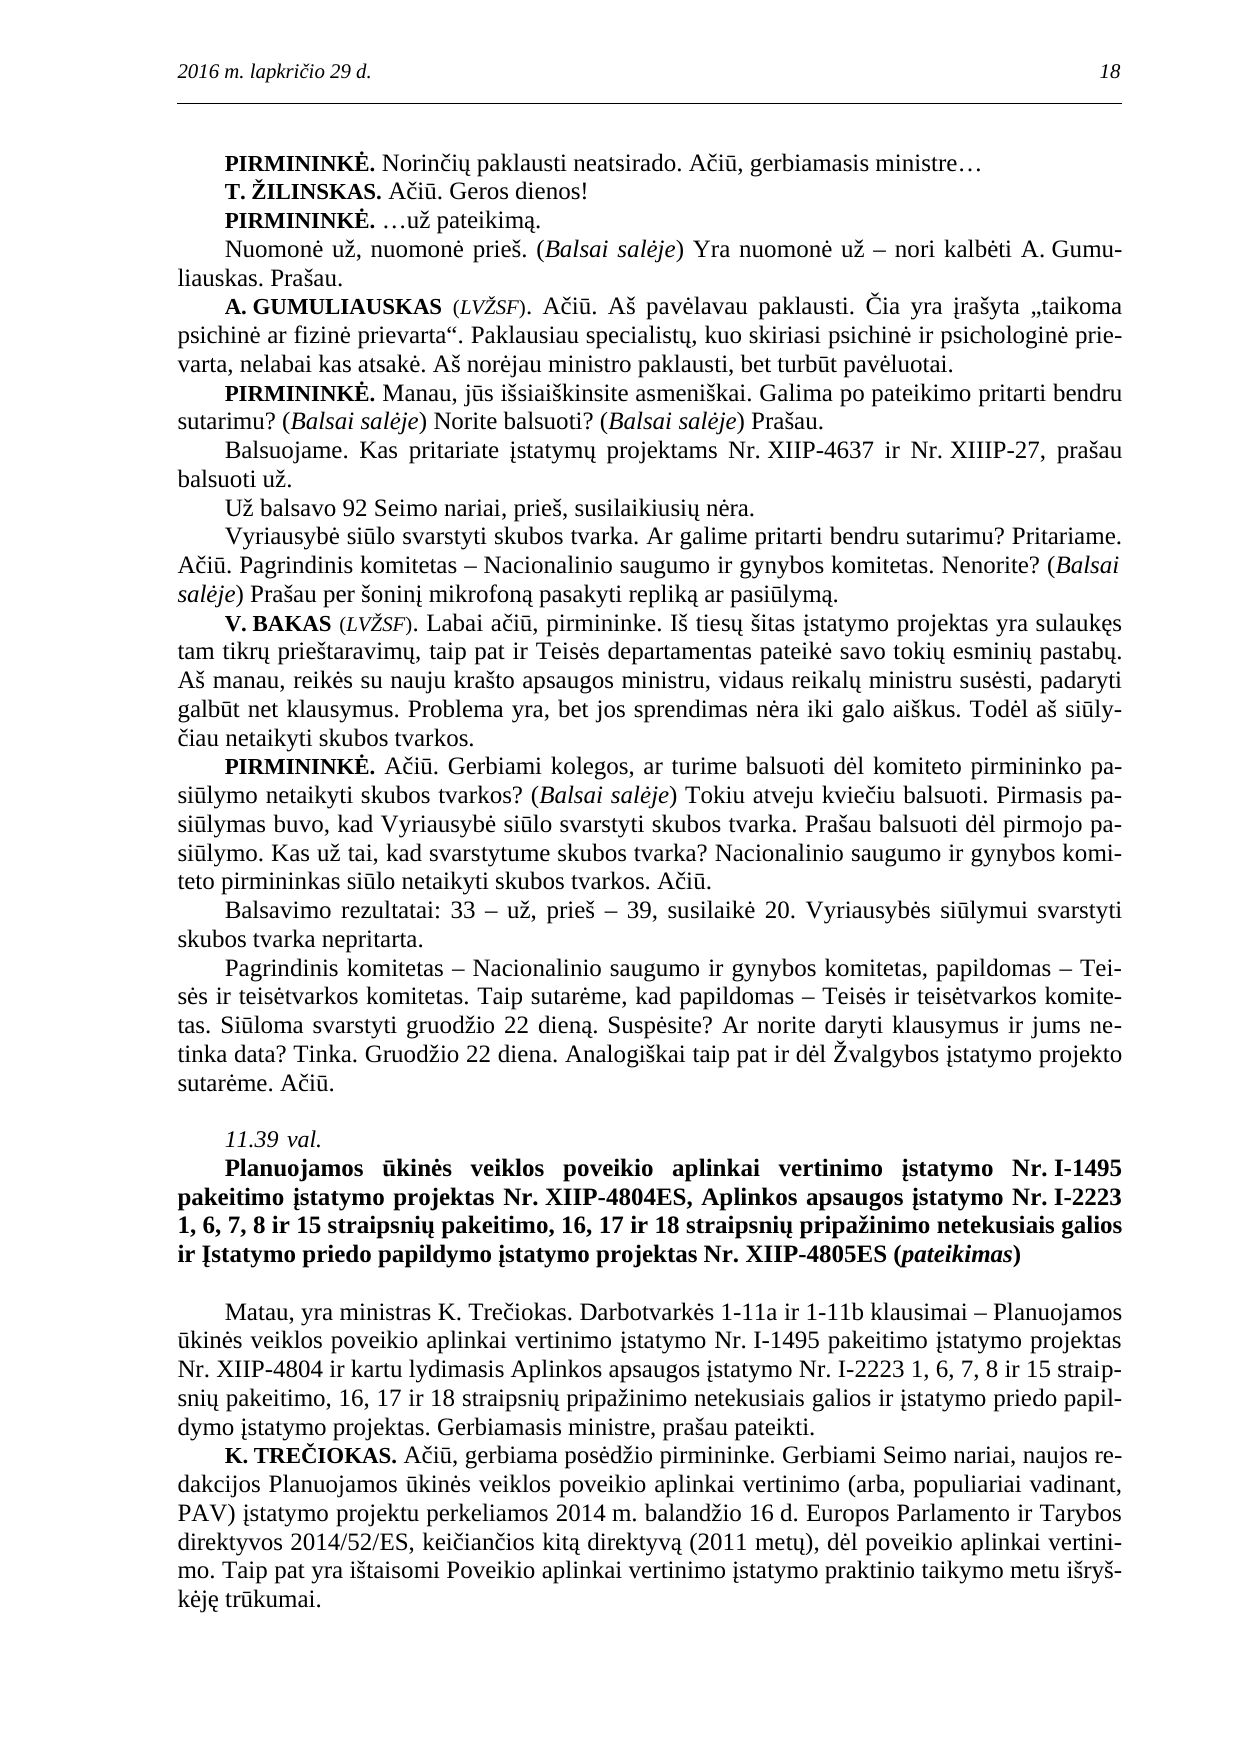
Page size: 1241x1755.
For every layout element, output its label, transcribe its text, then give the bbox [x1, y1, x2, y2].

text Bal­sa­vi­mo re­zul­ta­tai: 33 – už, prieš – 39, su­si­lai­kė 20. Vy­riau­sy­bės siū­ly­mui svars­ty­ti sku­bos tvar­ka ne­pri­tar­ta. [177, 895, 1122, 953]
text V. BAKAS (LVŽSF). La­bai ačiū, pir­mi­nin­ke. Iš tie­sų ši­tas įsta­ty­mo pro­jek­tas yra su­lau­kęs tam tik­rų prieš­ta­ra­vi­mų, taip pat ir Tei­sės de­par­ta­men­tas pa­tei­kė sa­vo to­kių es­mi­nių pa­sta­bų. Aš ma­nau, rei­kės su nau­ju kraš­to ap­sau­gos mi­nist­ru, vi­daus rei­ka­lų mi­nist­ru su­sės­ti, pa­da­ry­ti gal­būt net klau­sy­mus. Pro­ble­ma yra, bet jos spren­di­mas nė­ra iki ga­lo aiš­kus. To­dėl aš siū­ly­čiau ne­tai­ky­ti sku­bos tvar­kos. [177, 608, 1122, 751]
text Vy­riau­sy­bė siū­lo svars­ty­ti sku­bos tvar­ka. Ar ga­li­me pri­tar­ti ben­dru su­ta­ri­mu? Pri­ta­ria­me. Ačiū. Pa­grin­di­nis ko­mi­te­tas – Na­cio­na­li­nio sau­gu­mo ir gy­ny­bos ko­mi­te­tas. Ne­no­ri­te? (Bal­sai sa­lė­je) Pra­šau per šo­ni­nį mik­ro­fo­ną pa­sa­ky­ti re­pli­ką ar pa­siū­ly­mą. [177, 521, 1122, 608]
text PIRMININKĖ. Ačiū. Ger­bia­mi ko­le­gos, ar tu­ri­me bal­suo­ti dėl ko­mi­te­to pir­mi­nin­ko pa­siū­ly­mo ne­tai­ky­ti sku­bos tvar­kos? (Bal­sai sa­lė­je) To­kiu at­ve­ju kvie­čiu bal­suo­ti. Pir­ma­sis pa­siū­ly­mas bu­vo, kad Vy­riau­sy­bė siū­lo svars­ty­ti sku­bos tvar­ka. Pra­šau bal­suo­ti dėl pir­mo­jo pa­siū­ly­mo. Kas už tai, kad svars­ty­tu­me sku­bos tvar­ka? Na­cio­na­li­nio sau­gu­mo ir gy­ny­bos ko­mi­te­to pir­mi­nin­kas siū­lo ne­tai­ky­ti sku­bos tvar­kos. Ačiū. [177, 751, 1122, 895]
text Pla­nuo­ja­mos ūki­nės veik­los po­vei­kio ap­lin­kai ver­ti­ni­mo įsta­ty­mo Nr. I-1495 pakeitimo įsta­ty­mo pro­jek­tas Nr. XIIP-4804ES, Ap­lin­kos ap­sau­gos įsta­ty­mo Nr. I-2223 1, 6, 7, 8 ir 15 straips­nių pa­kei­ti­mo, 16, 17 ir 18 straips­nių pri­pa­ži­ni­mo ne­te­ku­siais ga­lios ir Įsta­ty­mo prie­do pa­pil­dy­mo įsta­ty­mo pro­jek­tas Nr. XIIP-4805ES (pa­tei­ki­mas) [177, 1153, 1122, 1268]
text K. TREČIOKAS. Ačiū, ger­bia­ma po­sė­džio pir­mi­nin­ke. Ger­bia­mi Sei­mo na­riai, nau­jos re­dak­ci­jos Pla­nuo­ja­mos ūki­nės veik­los po­vei­kio ap­lin­kai ver­ti­ni­mo (ar­ba, po­pu­lia­riai va­di­nant, PAV) įsta­ty­mo pro­jek­tu per­ke­lia­mos 2014 m. ba­lan­džio 16 d. Eu­ro­pos Par­la­men­to ir Ta­ry­bos di­rek­ty­vos 2014/52/ES, kei­čian­čios ki­tą di­rek­ty­vą (2011 me­tų), dėl po­vei­kio ap­lin­kai ver­ti­ni­mo. Taip pat yra iš­tai­so­mi Po­vei­kio ap­lin­kai ver­ti­ni­mo įsta­ty­mo prak­ti­nio tai­ky­mo me­tu iš­ryš­kė­ję trū­ku­mai. [177, 1440, 1122, 1613]
text PIRMININKĖ. No­rin­čių pa­klaus­ti ne­at­si­ra­do. Ačiū, ger­bia­ma­sis mi­nist­re… [177, 148, 1122, 176]
text Už bal­sa­vo 92 Sei­mo na­riai, prieš, su­si­lai­kiu­sių nė­ra. [177, 493, 1122, 521]
text T. ŽILINSKAS. Ačiū. Ge­ros die­nos! [177, 176, 1122, 205]
text PIRMININKĖ. Ma­nau, jūs iš­si­aiš­kin­si­te as­me­niš­kai. Ga­li­ma po pa­tei­ki­mo pri­tar­ti ben­dru su­ta­ri­mu? (Bal­sai sa­lė­je) No­ri­te bal­suo­ti? (Bal­sai sa­lė­je) Pra­šau. [177, 378, 1122, 435]
text A. GUMULIAUSKAS (LVŽSF). Ačiū. Aš pa­vė­la­vau pa­klaus­ti. Čia yra įra­šy­ta „tai­ko­ma psi­chi­nė ar fi­zi­nė prie­var­ta“. Pa­klau­siau spe­cia­lis­tų, kuo ski­ria­si psi­chi­nė ir psi­cho­lo­gi­nė prie­var­ta, ne­la­bai kas at­sa­kė. Aš no­rė­jau mi­nist­ro pa­klaus­ti, bet tur­būt pa­vė­luo­tai. [177, 291, 1122, 378]
text PIRMININKĖ. …už pa­tei­ki­mą. [177, 205, 1122, 234]
text Bal­suo­ja­me. Kas pri­ta­ria­te įsta­ty­mų pro­jek­tams Nr. XIIP-4637 ir Nr. XIIIP-27, pra­šau bal­suo­ti už. [177, 435, 1122, 493]
text Pa­grin­di­nis ko­mi­te­tas – Na­cio­na­li­nio sau­gu­mo ir gy­ny­bos ko­mi­te­tas, pa­pil­do­mas – Tei­sės ir tei­sėt­var­kos ko­mi­te­tas. Taip su­ta­rė­me, kad pa­pil­do­mas – Tei­sės ir tei­sėt­var­kos ko­mi­te­tas. Siū­lo­ma svars­ty­ti gruo­džio 22 die­ną. Su­spė­si­te? Ar no­ri­te da­ry­ti klau­sy­mus ir jums ne­tinka da­ta? Tin­ka. Gruo­džio 22 die­na. Ana­lo­giš­kai taip pat ir dėl Žval­gy­bos įsta­ty­mo pro­jek­to su­ta­rė­me. Ačiū. [177, 953, 1122, 1096]
text Ma­tau, yra mi­nist­ras K. Tre­čio­kas. Dar­bo­tvarkės 1-11a ir 1-11b klau­si­mai – Pla­nuo­ja­mos ūki­nės veik­los po­vei­kio ap­lin­kai ver­ti­ni­mo įsta­ty­mo Nr. I-1495 pa­kei­ti­mo įsta­ty­mo pro­jek­tas Nr. XIIP-4804 ir kar­tu ly­di­ma­sis Ap­lin­kos ap­sau­gos įsta­ty­mo Nr. I-2223 1, 6, 7, 8 ir 15 strai­p­s­nių pa­kei­ti­mo, 16, 17 ir 18 straips­nių pri­pa­ži­ni­mo ne­te­ku­siais ga­lios ir įsta­ty­mo prie­do pa­pil­dy­mo įsta­ty­mo pro­jek­tas. Ger­bia­ma­sis mi­nist­re, pra­šau pa­teik­ti. [177, 1297, 1122, 1440]
text Nuo­mo­nė už, nuo­mo­nė prieš. (Bal­sai sa­lė­je) Yra nuo­mo­nė už – no­ri kal­bė­ti A. Gu­mu­liaus­kas. Pra­šau. [177, 234, 1122, 291]
text 11.39 val. [224, 1125, 1122, 1153]
